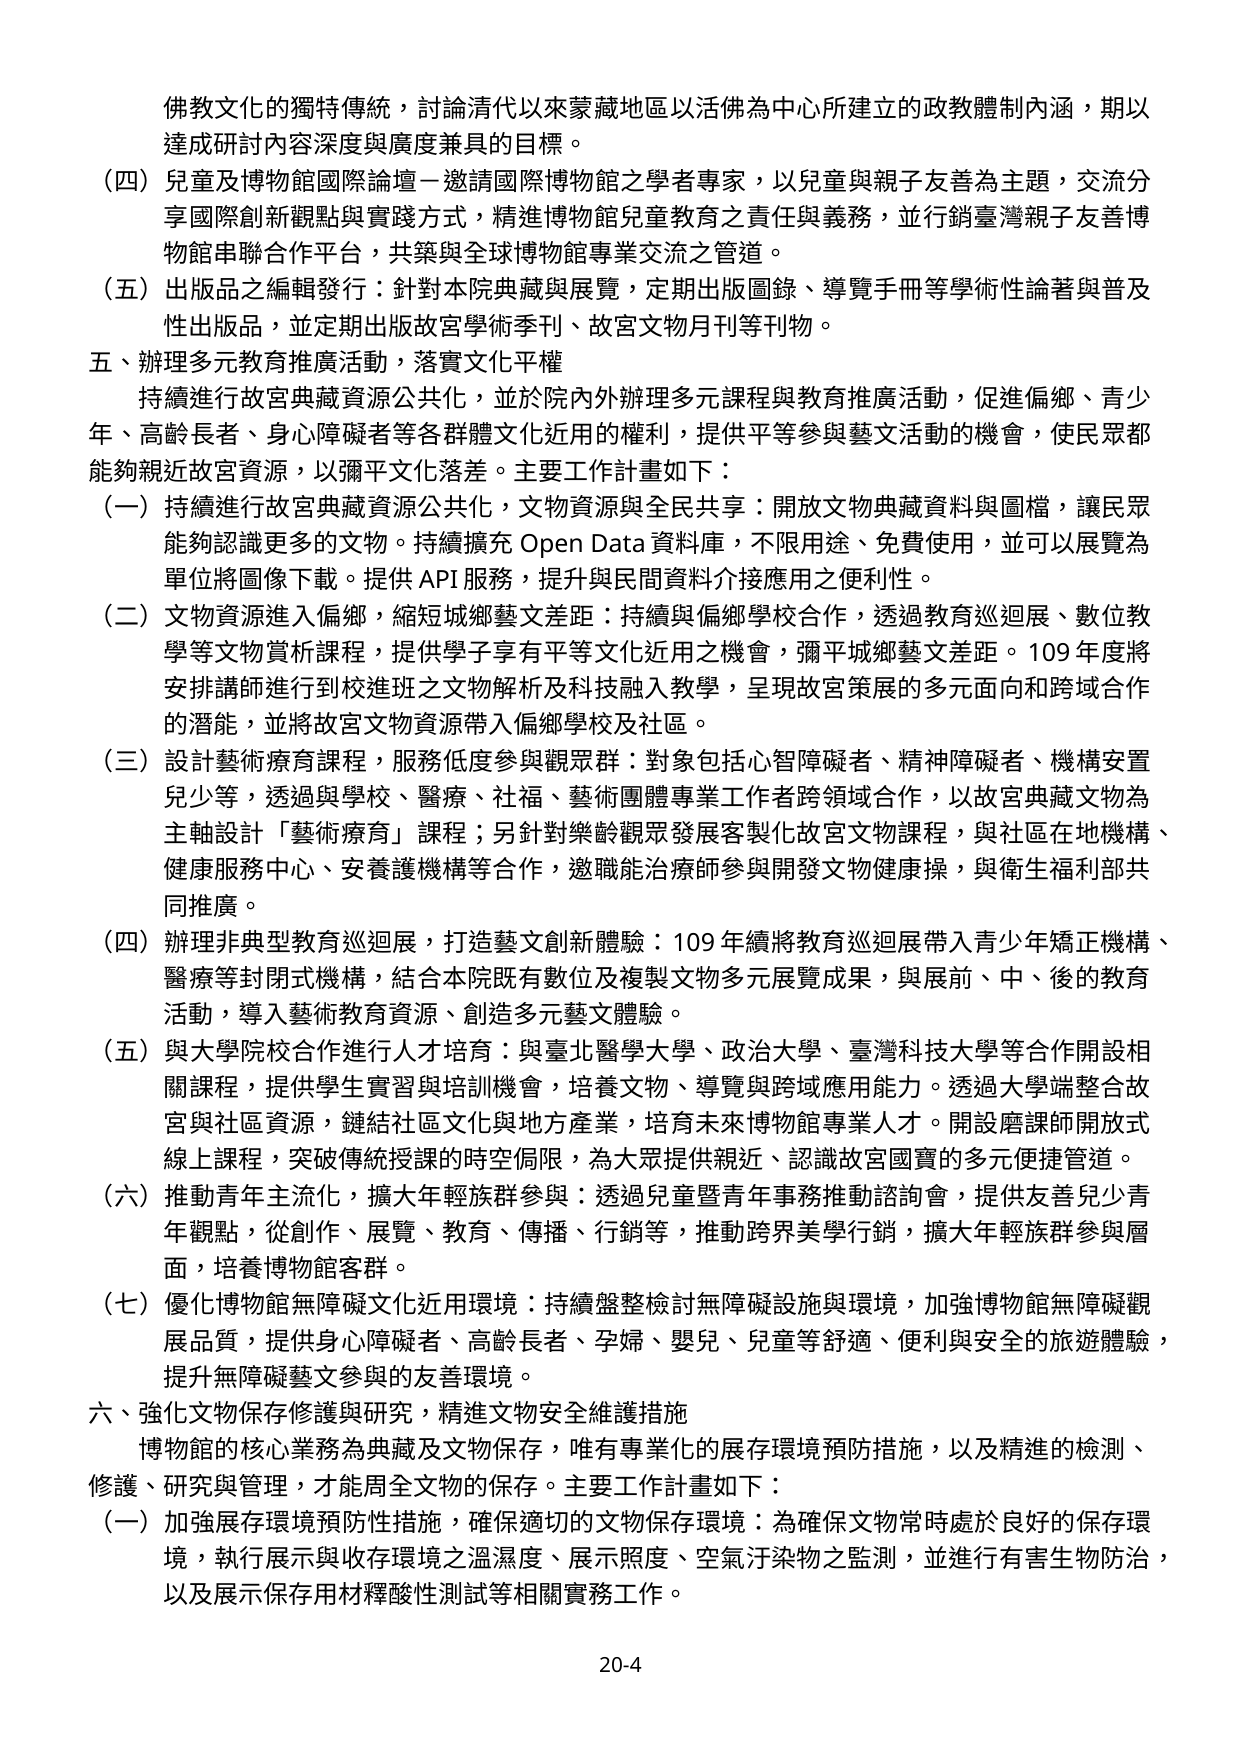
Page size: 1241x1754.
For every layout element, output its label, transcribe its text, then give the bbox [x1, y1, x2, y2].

text （六）推動青年主流化，擴大年輕族群參與：透過兒童暨青年事務推動諮詢會，提供友善兒少青年觀點，從創作、展覽、教育、傳播、行銷等，推動跨界美學行銷，擴大年輕族群參與層面，培養博物館客群。 [89, 1176, 1152, 1285]
text 博物館的核心業務為典藏及文物保存，唯有專業化的展存環境預防措施，以及精進的檢測、修護、研究與管理，才能周全文物的保存。主要工作計畫如下： [89, 1430, 1152, 1502]
text （二）文物資源進入偏鄉，縮短城鄉藝文差距：持續與偏鄉學校合作，透過教育巡迴展、數位教學等文物賞析課程，提供學子享有平等文化近用之機會，彌平城鄉藝文差距。109年度將安排講師進行到校進班之文物解析及科技融入教學，呈現故宮策展的多元面向和跨域合作的潛能，並將故宮文物資源帶入偏鄉學校及社區。 [89, 596, 1152, 741]
text （五）與大學院校合作進行人才培育：與臺北醫學大學、政治大學、臺灣科技大學等合作開設相關課程，提供學生實習與培訓機會，培養文物、導覽與跨域應用能力。透過大學端整合故宮與社區資源，鏈結社區文化與地方產業，培育未來博物館專業人才。開設磨課師開放式線上課程，突破傳統授課的時空侷限，為大眾提供親近、認識故宮國寶的多元便捷管道。 [89, 1031, 1152, 1176]
text 佛教文化的獨特傳統，討論清代以來蒙藏地區以活佛為中心所建立的政教體制內涵，期以達成研討內容深度與廣度兼具的目標。 [89, 89, 1152, 161]
text （四）辦理非典型教育巡迴展，打造藝文創新體驗：109年續將教育巡迴展帶入青少年矯正機構、醫療等封閉式機構，結合本院既有數位及複製文物多元展覽成果，與展前、中、後的教育活動，導入藝術教育資源、創造多元藝文體驗。 [89, 922, 1152, 1031]
text 五、辦理多元教育推廣活動，落實文化平權 [89, 342, 1152, 379]
text （三）設計藝術療育課程，服務低度參與觀眾群：對象包括心智障礙者、精神障礙者、機構安置兒少等，透過與學校、醫療、社福、藝術團體專業工作者跨領域合作，以故宮典藏文物為主軸設計「藝術療育」課程；另針對樂齡觀眾發展客製化故宮文物課程，與社區在地機構、健康服務中心、安養護機構等合作，邀職能治療師參與開發文物健康操，與衛生福利部共同推廣。 [89, 741, 1152, 922]
text 持續進行故宮典藏資源公共化，並於院內外辦理多元課程與教育推廣活動，促進偏鄉、青少年、高齡長者、身心障礙者等各群體文化近用的權利，提供平等參與藝文活動的機會，使民眾都能夠親近故宮資源，以彌平文化落差。主要工作計畫如下： [89, 379, 1152, 487]
text （一）持續進行故宮典藏資源公共化，文物資源與全民共享：開放文物典藏資料與圖檔，讓民眾能夠認識更多的文物。持續擴充Open Data資料庫，不限用途、免費使用，並可以展覽為單位將圖像下載。提供API服務，提升與民間資料介接應用之便利性。 [89, 487, 1152, 596]
text （七）優化博物館無障礙文化近用環境：持續盤整檢討無障礙設施與環境，加強博物館無障礙觀展品質，提供身心障礙者、高齡長者、孕婦、嬰兒、兒童等舒適、便利與安全的旅遊體驗，提升無障礙藝文參與的友善環境。 [89, 1285, 1152, 1394]
text 六、強化文物保存修護與研究，精進文物安全維護措施 [89, 1394, 1152, 1430]
text （一）加強展存環境預防性措施，確保適切的文物保存環境：為確保文物常時處於良好的保存環境，執行展示與收存環境之溫濕度、展示照度、空氣汙染物之監測，並進行有害生物防治，以及展示保存用材釋酸性測試等相關實務工作。 [89, 1502, 1152, 1611]
text （四）兒童及博物館國際論壇－邀請國際博物館之學者專家，以兒童與親子友善為主題，交流分享國際創新觀點與實踐方式，精進博物館兒童教育之責任與義務，並行銷臺灣親子友善博物館串聯合作平台，共築與全球博物館專業交流之管道。 [89, 161, 1152, 270]
text （五）出版品之編輯發行：針對本院典藏與展覽，定期出版圖錄、導覽手冊等學術性論著與普及性出版品，並定期出版故宮學術季刊、故宮文物月刊等刊物。 [89, 270, 1152, 342]
